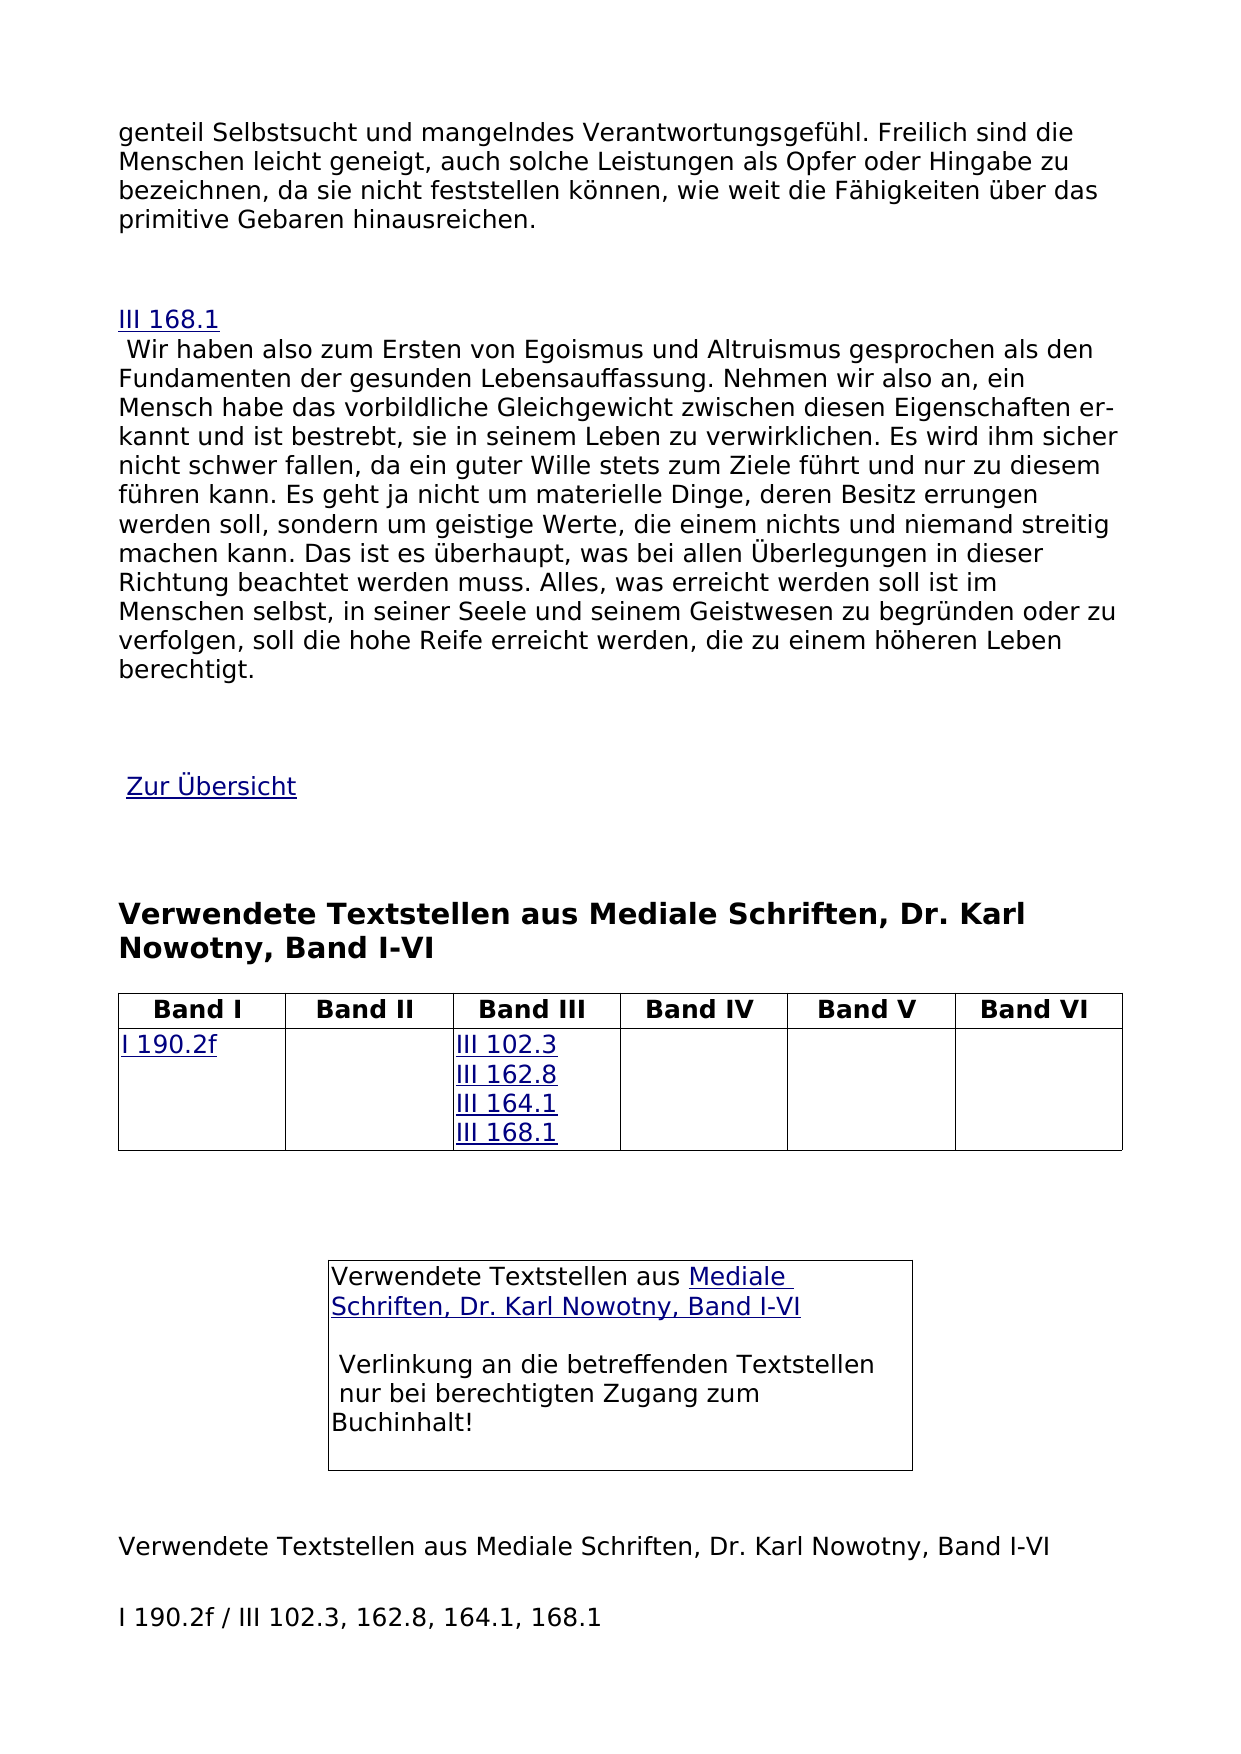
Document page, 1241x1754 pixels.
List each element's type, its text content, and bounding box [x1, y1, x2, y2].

table_cell III 102.3 III 162.8 III 164.1 III 168.1 [454, 1029, 620, 1150]
text Verwendete Textstellen aus Mediale Schriften, Dr. Karl Nowotny, Band I-VI [118, 1532, 1122, 1591]
table_header Band II [286, 994, 453, 1028]
subtitle Verwendete Textstellen aus Mediale Schriften, Dr. Karl Nowotny, Band I-VI [118, 897, 1122, 965]
table_header Band I [119, 994, 285, 1028]
table_header Band VI [956, 994, 1122, 1028]
table_cell [286, 1029, 453, 1150]
text III 168.1 Wir haben also zum Ersten von Egoismus und Altruis­mus gesprochen als den Fundamenten der gesunden Lebensauffassung. Nehmen wir also an, ein Mensch habe das vorbildliche Gleich­gewicht zwischen diesen Eigenschaften er­kannt und ist bestrebt, sie in seinem Leben zu verwirklichen. Es wird ihm sicher nicht schwer fallen, da ein guter Wille stets zum Ziele führt und nur zu diesem führen kann. Es geht ja nicht um materiel­le Dinge, deren Besitz errungen werden soll, sondern um geistige Werte, die einem nichts und niemand streitig machen kann. Das ist es über­haupt, was bei allen Überlegungen in dieser Richtung beachtet werden muss. Alles, was erreicht werden soll ist im Menschen selbst, in seiner Seele und seinem Geistwesen zu begründen oder zu verfolgen, soll die hohe Reife erreicht werden, die zu einem höheren Leben berech­tigt. Zur Übersicht [118, 306, 1122, 860]
table_cell [788, 1029, 955, 1150]
table_cell [956, 1029, 1122, 1150]
table_header Verwendete Textstellen aus Mediale Schriften, Dr. Karl Nowotny, Band I-VI Verlinkung an die betreffenden Textstellen nur bei berechtigten Zugang zum Buchinhalt! [329, 1261, 912, 1470]
table_header Band III [454, 994, 620, 1028]
table_cell I 190.2f [119, 1029, 285, 1150]
text genteil Selbstsucht und mangelndes Verantwortungs­gefühl. Frei­lich sind die Menschen leicht geneigt, auch solche Leistungen als Opfer oder Hingabe zu bezeich­nen, da sie nicht fest­stellen können, wie weit die Fähig­keiten über das primitive Gebaren hinausreichen. [118, 118, 1122, 293]
table_header Band V [788, 994, 955, 1028]
table_cell [621, 1029, 787, 1150]
table_header Band IV [621, 994, 787, 1028]
text I 190.2f / III 102.3, 162.8, 164.1, 168.1 [118, 1603, 1122, 1632]
